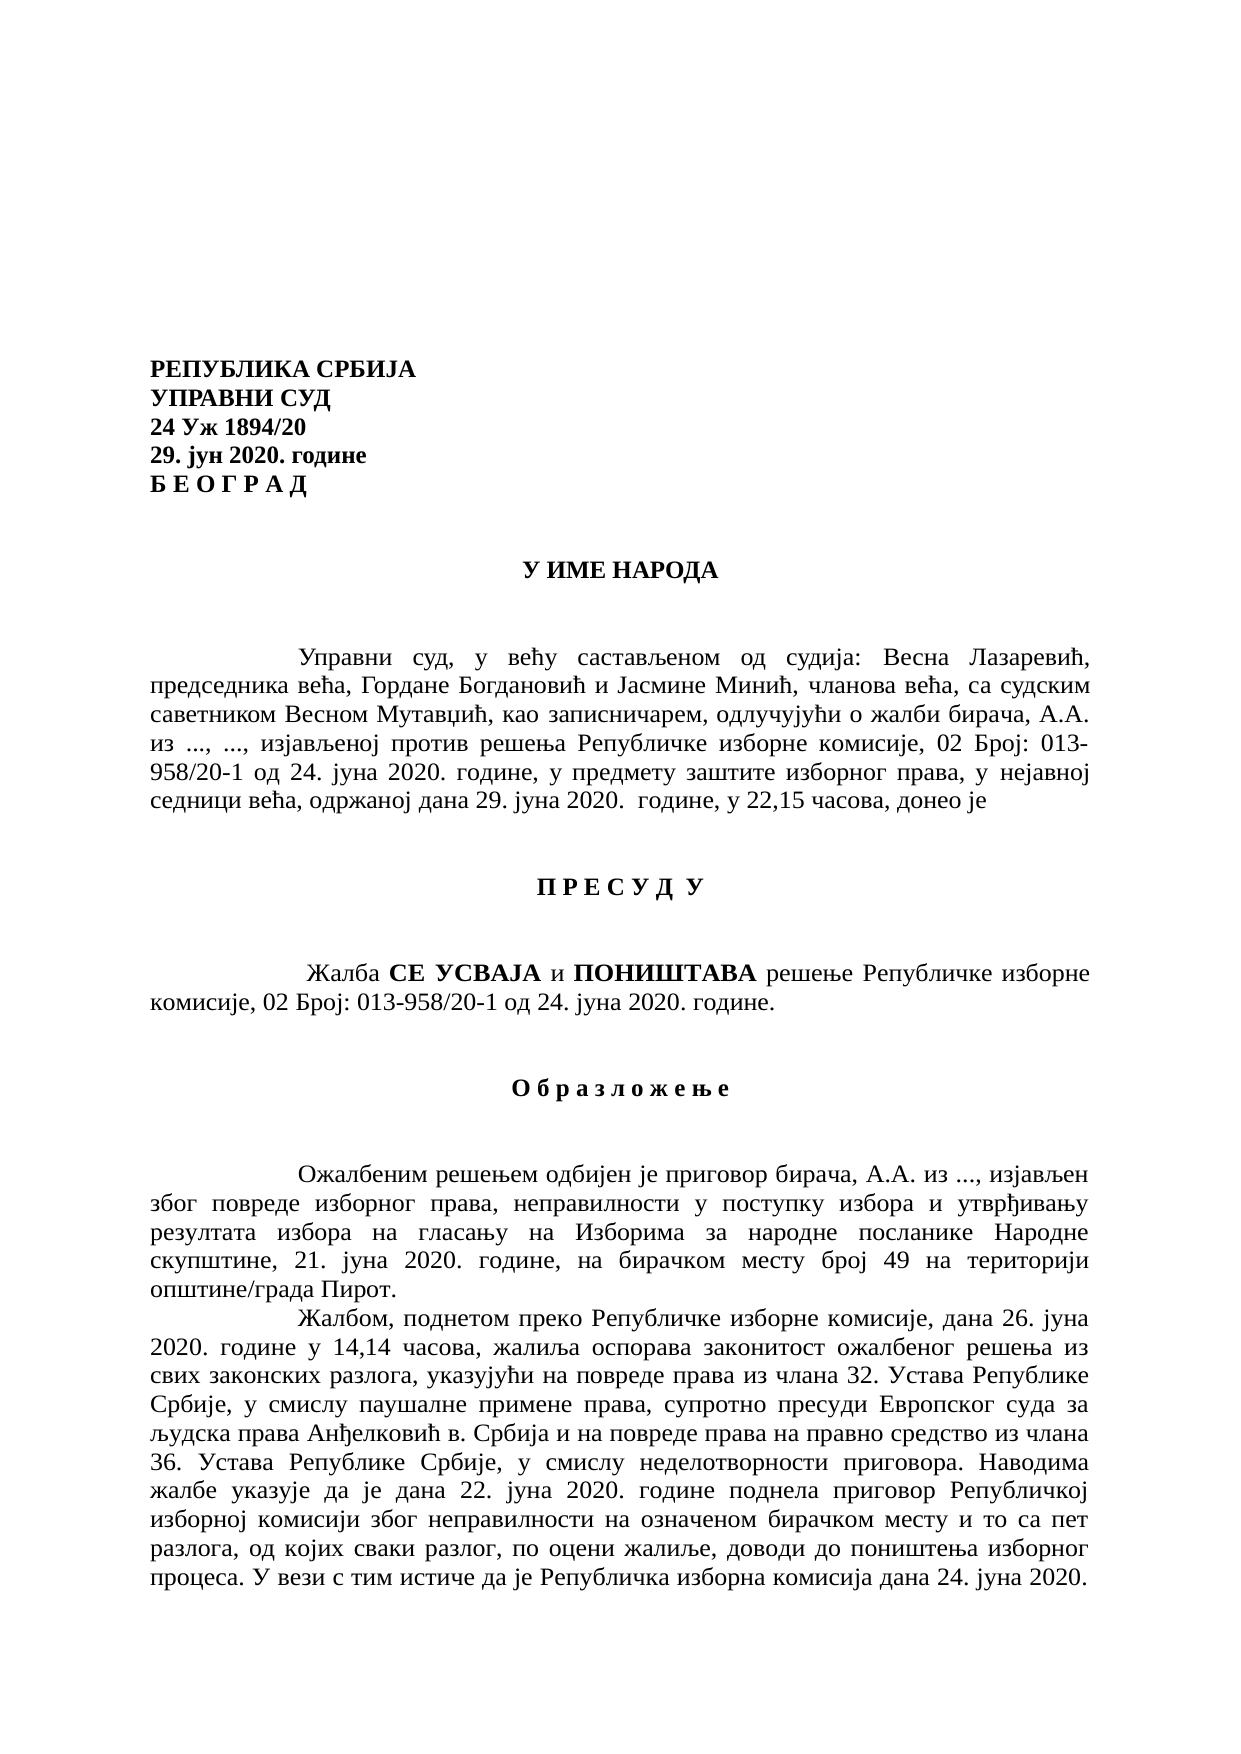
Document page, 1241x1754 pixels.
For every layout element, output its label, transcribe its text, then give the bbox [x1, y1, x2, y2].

text 29. јун 2020. године [150, 440, 1090, 469]
text П Р Е С У Д У [150, 872, 1090, 900]
text Жалба СЕ УСВАЈА и ПОНИШТАВА решење Републичке изборне комисије, 02 Број: 013-958/20-1 од 24. јуна 2020. године. [150, 958, 1090, 1015]
text Управни суд, у већу састављеном од судија: Весна Лазаревић, председника већа, Гордане Богдановић и Јасмине Минић, чланова већа, са судским саветником Весном Мутавџић, као записничарем, одлучујући о жалби бирача, A.A. из ..., ..., изјављеној против решења Републичке изборне комисије, 02 Број: 013-958/20-1 од 24. јуна 2020. године, у предмету заштите изборног права, у нејавној седници већа, одржаној дана 29. јуна 2020. године, у 22,15 часова, донео је [150, 642, 1090, 814]
text УПРАВНИ СУД [150, 383, 1090, 412]
text О б р а з л о ж е њ е [150, 1073, 1090, 1102]
text У ИМЕ НАРОДА [150, 555, 1090, 584]
text РЕПУБЛИКА СРБИЈА [150, 148, 1090, 383]
text Жалбом, поднетом преко Републичке изборне комисије, дана 26. јуна 2020. године у 14,14 часова, жалиља оспорава законитост ожалбеног решења из свих законских разлога, указујући на повреде права из члана 32. Устава Републике Србије, у смислу паушалне примене права, супротно пресуди Европског суда за људска права Анђелковић в. Србија и на повреде права на правно средство из члана 36. Устава Републике Србије, у смислу неделотворности приговора. Наводима жалбе указује да је дана 22. јуна 2020. године поднела приговор Републичкој изборној комисији због неправилности на означеном бирачком месту и то са пет разлога, од којих сваки разлог, по оцени жалиље, доводи до поништења изборног процеса. У вези с тим истиче да је Републичка изборна комисија дана 24. јуна 2020. [150, 1303, 1090, 1590]
text Ожалбеним решењем одбијен је приговор бирача, A.A. из ..., изјављен због повреде изборног права, неправилности у поступку избора и утврђивању резултата избора на гласању на Изборима за народне посланике Народне скупштине, 21. јуна 2020. године, на бирачком месту број 49 на територији општине/града Пирот. [150, 1159, 1090, 1303]
text Б Е О Г Р А Д [150, 469, 1090, 498]
text 24 Уж 1894/20 [150, 412, 1090, 440]
